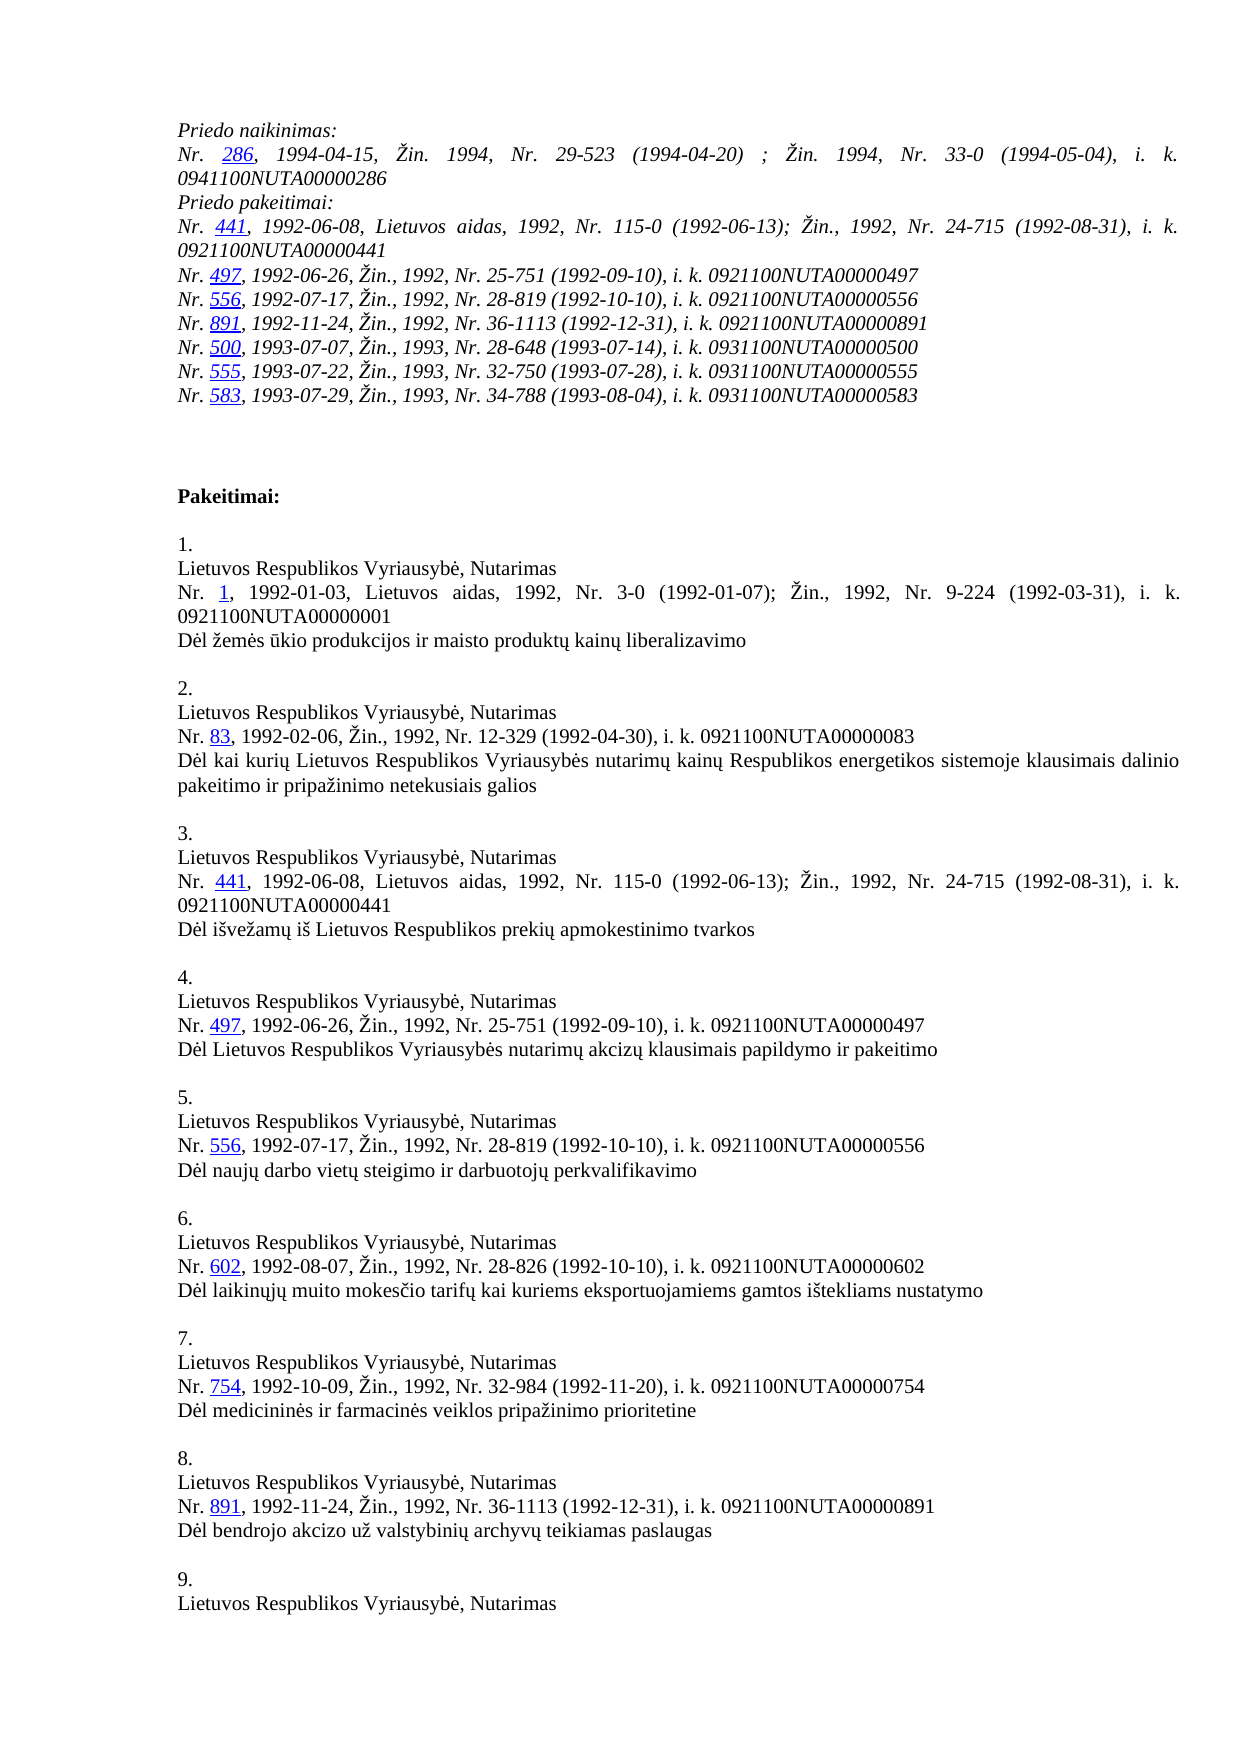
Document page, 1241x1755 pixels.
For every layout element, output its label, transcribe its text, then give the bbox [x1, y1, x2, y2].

text Pakeitimai: [177, 484, 1181, 508]
text Nr. 497, 1992-06-26, Žin., 1992, Nr. 25-751 (1992-09-10), i. k. 0921100NUTA00000497 [177, 262, 1181, 287]
text Nr. 500, 1993-07-07, Žin., 1993, Nr. 28-648 (1993-07-14), i. k. 0931100NUTA00000500 [177, 335, 1181, 359]
text Lietuvos Respublikos Vyriausybė, Nutarimas [177, 1109, 1181, 1133]
text Priedo pakeitimai: [177, 190, 1181, 214]
text 1. [177, 532, 1181, 556]
text 6. [177, 1206, 1181, 1230]
text 4. [177, 965, 1181, 989]
text Dėl medicininės ir farmacinės veiklos pripažinimo prioritetine [177, 1398, 1181, 1422]
text Nr. 583, 1993-07-29, Žin., 1993, Nr. 34-788 (1993-08-04), i. k. 0931100NUTA00000583 [177, 383, 1181, 407]
text Dėl išvežamų iš Lietuvos Respublikos prekių apmokestinimo tvarkos [177, 917, 1181, 941]
text Nr. 556, 1992-07-17, Žin., 1992, Nr. 28-819 (1992-10-10), i. k. 0921100NUTA00000556 [177, 1133, 1181, 1157]
text 8. [177, 1446, 1181, 1470]
text Lietuvos Respublikos Vyriausybė, Nutarimas [177, 989, 1181, 1013]
text Nr. 891, 1992-11-24, Žin., 1992, Nr. 36-1113 (1992-12-31), i. k. 0921100NUTA00000891 [177, 311, 1181, 335]
text Nr. 441, 1992-06-08, Lietuvos aidas, 1992, Nr. 115-0 (1992-06-13); Žin., 1992, Nr. 24-715 (1992-08-31), i. k. 0921100NUTA00000441 [177, 214, 1181, 262]
text Priedo naikinimas: [177, 118, 1181, 142]
text Nr. 441, 1992-06-08, Lietuvos aidas, 1992, Nr. 115-0 (1992-06-13); Žin., 1992, Nr. 24-715 (1992-08-31), i. k. 0921100NUTA00000441 [177, 869, 1181, 917]
text 3. [177, 821, 1181, 845]
text Dėl kai kurių Lietuvos Respublikos Vyriausybės nutarimų kainų Respublikos energetikos sistemoje klausimais dalinio pakeitimo ir pripažinimo netekusiais galios [177, 748, 1181, 797]
text Dėl bendrojo akcizo už valstybinių archyvų teikiamas paslaugas [177, 1518, 1181, 1542]
text Nr. 1, 1992-01-03, Lietuvos aidas, 1992, Nr. 3-0 (1992-01-07); Žin., 1992, Nr. 9-224 (1992-03-31), i. k. 0921100NUTA00000001 [177, 580, 1181, 628]
text Lietuvos Respublikos Vyriausybė, Nutarimas [177, 1230, 1181, 1254]
text Lietuvos Respublikos Vyriausybė, Nutarimas [177, 700, 1181, 724]
text 5. [177, 1085, 1181, 1109]
text 2. [177, 676, 1181, 700]
text 9. [177, 1567, 1181, 1591]
text Lietuvos Respublikos Vyriausybė, Nutarimas [177, 845, 1181, 869]
text Nr. 286, 1994-04-15, Žin. 1994, Nr. 29-523 (1994-04-20) ; Žin. 1994, Nr. 33-0 (1994-05-04), i. k. 0941100NUTA00000286 [177, 142, 1181, 190]
text Nr. 602, 1992-08-07, Žin., 1992, Nr. 28-826 (1992-10-10), i. k. 0921100NUTA00000602 [177, 1254, 1181, 1278]
text Lietuvos Respublikos Vyriausybė, Nutarimas [177, 556, 1181, 580]
text Lietuvos Respublikos Vyriausybė, Nutarimas [177, 1350, 1181, 1374]
text Nr. 556, 1992-07-17, Žin., 1992, Nr. 28-819 (1992-10-10), i. k. 0921100NUTA00000556 [177, 287, 1181, 311]
text Dėl naujų darbo vietų steigimo ir darbuotojų perkvalifikavimo [177, 1157, 1181, 1182]
text Dėl Lietuvos Respublikos Vyriausybės nutarimų akcizų klausimais papildymo ir pakeitimo [177, 1037, 1181, 1061]
text 7. [177, 1326, 1181, 1350]
text Nr. 497, 1992-06-26, Žin., 1992, Nr. 25-751 (1992-09-10), i. k. 0921100NUTA00000497 [177, 1013, 1181, 1037]
text Nr. 555, 1993-07-22, Žin., 1993, Nr. 32-750 (1993-07-28), i. k. 0931100NUTA00000555 [177, 359, 1181, 383]
text Dėl žemės ūkio produkcijos ir maisto produktų kainų liberalizavimo [177, 628, 1181, 652]
text Nr. 83, 1992-02-06, Žin., 1992, Nr. 12-329 (1992-04-30), i. k. 0921100NUTA00000083 [177, 724, 1181, 748]
text Nr. 891, 1992-11-24, Žin., 1992, Nr. 36-1113 (1992-12-31), i. k. 0921100NUTA00000891 [177, 1494, 1181, 1518]
text Nr. 754, 1992-10-09, Žin., 1992, Nr. 32-984 (1992-11-20), i. k. 0921100NUTA00000754 [177, 1374, 1181, 1398]
text Lietuvos Respublikos Vyriausybė, Nutarimas [177, 1591, 1181, 1615]
text Dėl laikinųjų muito mokesčio tarifų kai kuriems eksportuojamiems gamtos ištekliams nustatymo [177, 1278, 1181, 1302]
text Lietuvos Respublikos Vyriausybė, Nutarimas [177, 1470, 1181, 1494]
